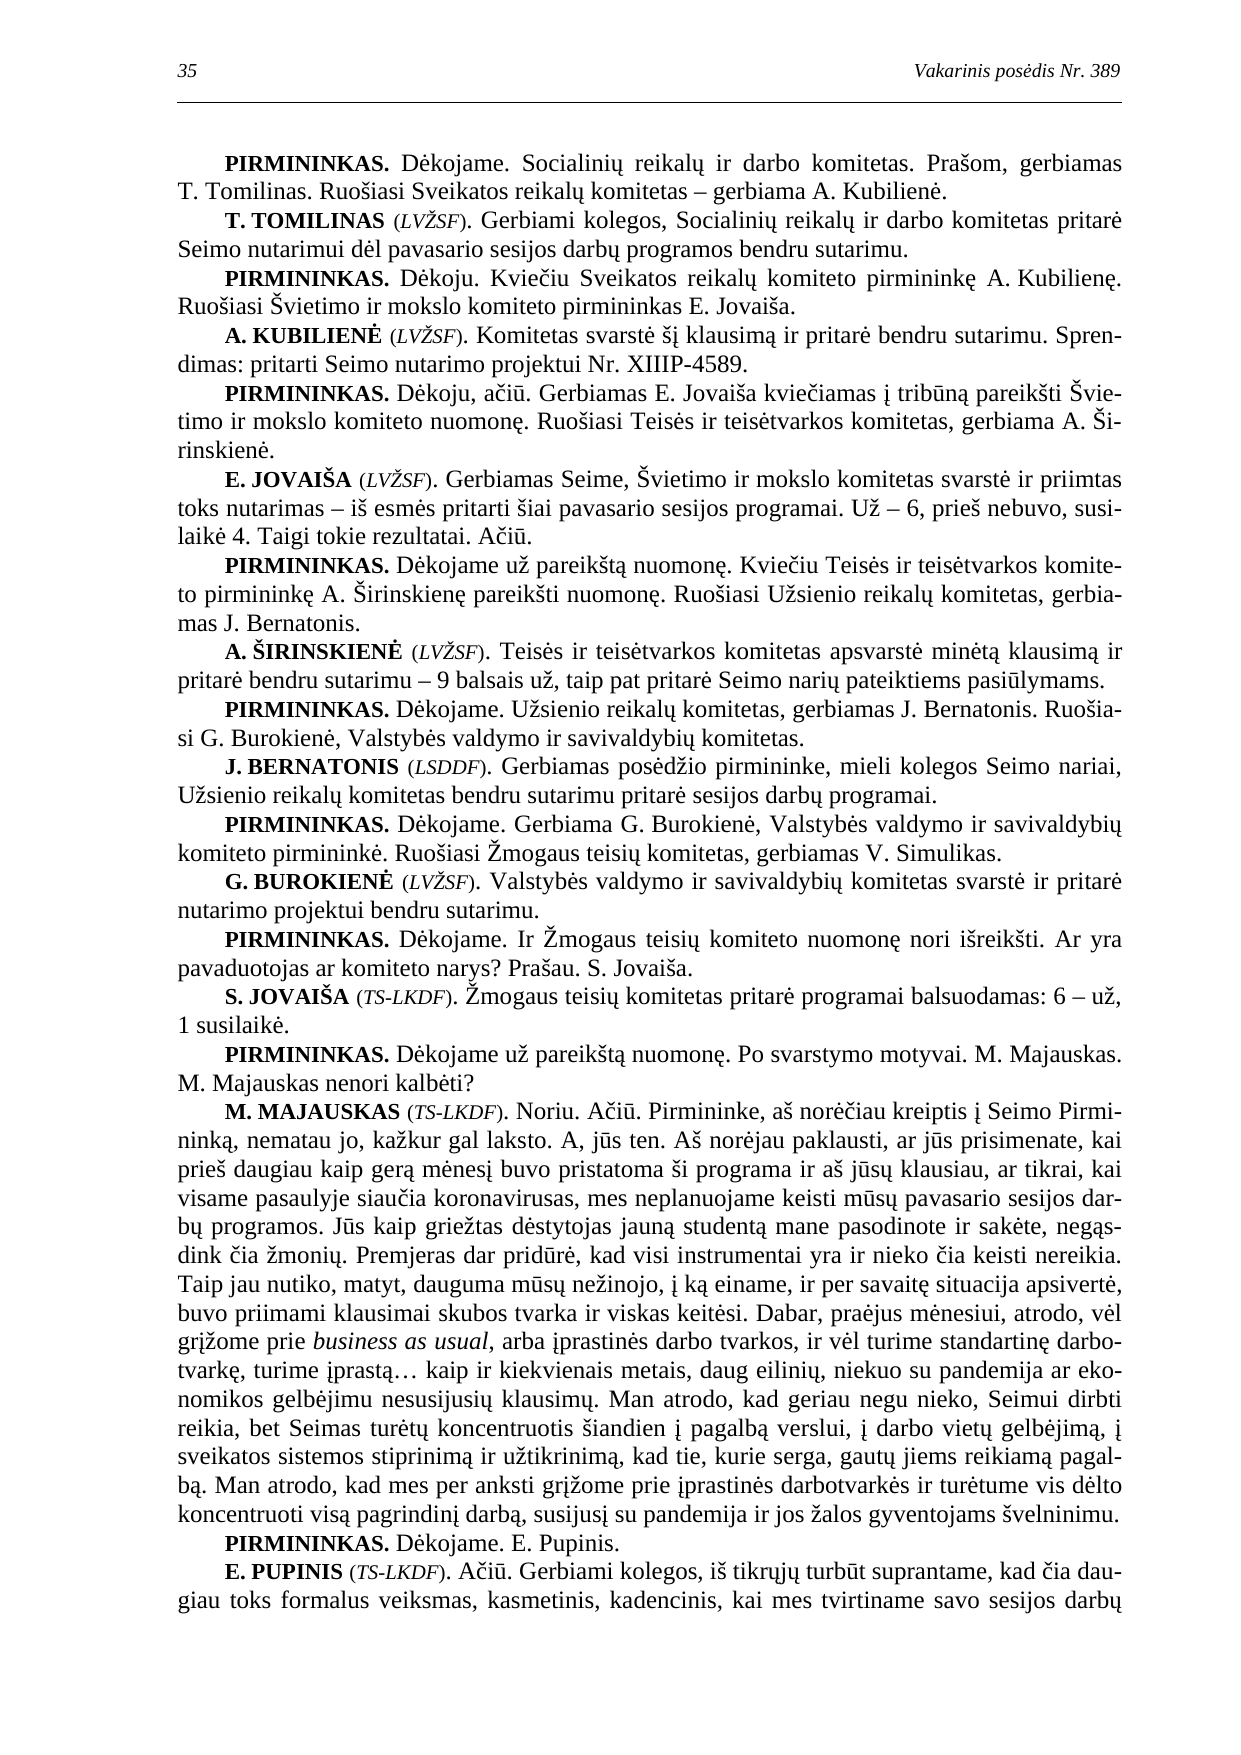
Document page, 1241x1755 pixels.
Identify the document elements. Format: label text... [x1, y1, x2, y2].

text A. ŠIRINSKIENĖ (LVŽSF). Tei­sės ir tei­sėt­var­kos ko­mi­te­tas ap­svars­tė mi­nė­tą klau­si­mą ir pri­ta­rė ben­dru su­ta­ri­mu – 9 bal­sais už, taip pat pri­ta­rė Sei­mo na­rių pa­teik­tiems pa­siū­ly­mams. [177, 636, 1122, 694]
text PIRMININKAS. Dė­ko­ja­me. Ger­bia­ma G. Bu­ro­kie­nė, Vals­ty­bės val­dy­mo ir sa­vi­val­dy­bių ko­mi­te­to pir­mi­nin­kė. Ruo­šia­si Žmo­gaus tei­sių ko­mi­te­tas, ger­bia­mas V. Si­mu­li­kas. [177, 809, 1122, 866]
text PIRMININKAS. Dė­ko­ja­me. So­cia­li­nių rei­ka­lų ir dar­bo ko­mi­te­tas. Pra­šom, ger­bia­mas T. To­mi­li­nas. Ruo­šia­si Svei­ka­tos rei­ka­lų ko­mi­te­tas – ger­bia­ma A. Ku­bi­lie­nė. [177, 148, 1122, 205]
text PIRMININKAS. Dė­ko­ja­me. Už­sie­nio rei­ka­lų ko­mi­te­tas, ger­bia­mas J. Ber­na­to­nis. Ruo­šia­si G. Bu­ro­kie­nė, Vals­ty­bės val­dy­mo ir sa­vi­val­dy­bių ko­mi­te­tas. [177, 694, 1122, 751]
text PIRMININKAS. Dė­ko­ju, ačiū. Ger­bia­mas E. Jo­vai­ša kvie­čia­mas į tri­bū­ną pa­reikš­ti Švie­ti­mo ir moks­lo ko­mi­te­to nuo­mo­nę. Ruo­šia­si Tei­sės ir tei­sėt­var­kos ko­mi­te­tas, ger­bia­ma A. Ši­rins­kie­nė. [177, 378, 1122, 464]
text J. BERNATONIS (LSDDF). Ger­bia­mas po­sė­džio pir­mi­nin­ke, mie­li ko­le­gos Sei­mo na­riai, Už­sie­nio rei­ka­lų ko­mi­te­tas ben­dru su­ta­ri­mu pri­ta­rė se­si­jos dar­bų pro­gra­mai. [177, 751, 1122, 809]
text PIRMININKAS. Dė­ko­ja­me. E. Pu­pi­nis. [177, 1528, 1122, 1556]
text G. BUROKIENĖ (LVŽSF). Vals­ty­bės val­dy­mo ir sa­vi­val­dy­bių ko­mi­te­tas svars­tė ir pri­ta­rė nu­ta­ri­mo pro­jek­tui ben­dru su­ta­ri­mu. [177, 866, 1122, 924]
text T. TOMILINAS (LVŽSF). Ger­bia­mi ko­le­gos, So­cia­li­nių rei­ka­lų ir dar­bo ko­mi­te­tas pri­ta­rė Sei­mo nu­ta­ri­mui dėl pa­va­sa­rio se­si­jos dar­bų pro­gra­mos ben­dru su­ta­ri­mu. [177, 205, 1122, 263]
text PIRMININKAS. Dė­ko­ja­me. Ir Žmo­gaus tei­sių ko­mi­te­to nuo­mo­nę no­ri iš­reikš­ti. Ar yra pa­va­duo­to­jas ar ko­mi­te­to na­rys? Pra­šau. S. Jo­vai­ša. [177, 924, 1122, 981]
text M. MAJAUSKAS (TS-LKDF). No­riu. Ačiū. Pir­mi­nin­ke, aš no­rė­čiau kreip­tis į Sei­mo Pir­mi­nin­ką, ne­ma­tau jo, kaž­kur gal laks­to. A, jūs ten. Aš no­rė­jau pa­klaus­ti, ar jūs pri­si­me­na­te, kai prieš dau­giau kaip ge­rą mė­ne­sį bu­vo pri­sta­to­ma ši pro­gra­ma ir aš jū­sų klau­siau, ar tik­rai, kai vi­sa­me pa­sau­ly­je siau­čia ko­ro­na­vi­ru­sas, mes ne­pla­nuo­ja­me keis­ti mū­sų pa­va­sa­rio se­si­jos dar­bų pro­gra­mos. Jūs kaip griež­tas dės­ty­to­jas jau­ną stu­den­tą ma­ne pa­so­di­no­te ir sa­kė­te, ne­gąs­dink čia žmo­nių. Prem­je­ras dar pri­dū­rė, kad vi­si in­stru­men­tai yra ir nie­ko čia keis­ti ne­rei­kia. Taip jau nu­ti­ko, ma­tyt, dau­gu­ma mū­sų ne­ži­no­jo, į ką ei­na­me, ir per sa­vai­tę si­tu­a­ci­ja ap­si­ver­tė, bu­vo pri­ima­mi klau­si­mai sku­bos tvar­ka ir vis­kas kei­tė­si. Da­bar, pra­ėjus mė­ne­siui, at­ro­do, vėl grį­žo­me prie bu­si­ness as usu­al, ar­ba įpras­ti­nės dar­bo tvar­kos, ir vėl tu­ri­me stan­dar­ti­nę dar­bo­tvarkę, tu­ri­me įpras­tą… kaip ir kiek­vie­nais me­tais, daug ei­li­nių, nie­kuo su pan­de­mi­ja ar eko­no­mi­kos gel­bė­ji­mu ne­su­si­ju­sių klau­si­mų. Man at­ro­do, kad ge­riau ne­gu nie­ko, Sei­mui dirb­ti rei­kia, bet Sei­mas tu­rė­tų kon­cen­truo­tis šian­dien į pa­gal­bą ver­slui, į dar­bo vie­tų gel­bė­ji­mą, į svei­ka­tos sis­te­mos stip­ri­ni­mą ir už­tik­ri­ni­mą, kad tie, ku­rie ser­ga, gau­tų jiems rei­kia­mą pa­gal­bą. Man at­ro­do, kad mes per anks­ti grį­žo­me prie įpras­ti­nės dar­bo­tvarkės ir tu­rė­tu­me vis dėl­to kon­cen­truo­ti vi­są pa­grin­di­nį dar­bą, su­si­ju­sį su pan­de­mi­ja ir jos ža­los gy­ven­to­jams švel­ni­ni­mu. [177, 1096, 1122, 1528]
text E. JOVAIŠA (LVŽSF). Ger­bia­mas Sei­me, Švie­ti­mo ir moks­lo ko­mi­te­tas svars­tė ir pri­im­tas toks nu­ta­ri­mas – iš es­mės pri­tar­ti šiai pa­va­sa­rio se­si­jos pro­gra­mai. Už – 6, prieš ne­bu­vo, su­si­lai­kė 4. Tai­gi to­kie re­zul­ta­tai. Ačiū. [177, 464, 1122, 550]
text S. JOVAIŠA (TS-LKDF). Žmo­gaus tei­sių ko­mi­te­tas pri­ta­rė pro­gra­mai bal­suo­da­mas: 6 – už, 1 su­si­lai­kė. [177, 981, 1122, 1039]
text PIRMININKAS. Dė­ko­ju. Kvie­čiu Svei­ka­tos rei­ka­lų ko­mi­te­to pir­mi­nin­kę A. Ku­bi­lie­nę. Ruo­šia­si Švie­ti­mo ir moks­lo ko­mi­te­to pir­mi­nin­kas E. Jo­vai­ša. [177, 263, 1122, 320]
text PIRMININKAS. Dė­ko­ja­me už pa­reikš­tą nuo­mo­nę. Po svars­ty­mo mo­ty­vai. M. Ma­jaus­kas. M. Ma­jaus­kas ne­no­ri kal­bė­ti? [177, 1039, 1122, 1096]
text A. KUBILIENĖ (LVŽSF). Ko­mi­te­tas svars­tė šį klau­si­mą ir pri­ta­rė ben­dru su­ta­ri­mu. Spren­di­mas: pri­tar­ti Sei­mo nu­ta­ri­mo pro­jek­tui Nr. XIIIP-4589. [177, 320, 1122, 378]
text E. PUPINIS (TS-LKDF). Ačiū. Ger­bia­mi ko­le­gos, iš tik­rų­jų tur­būt su­pran­ta­me, kad čia dau­giau toks for­ma­lus veiks­mas, kas­me­ti­nis, ka­den­ci­nis, kai mes tvir­ti­na­me sa­vo se­si­jos dar­bų [177, 1556, 1122, 1614]
text PIRMININKAS. Dė­ko­ja­me už pa­reikš­tą nuo­mo­nę. Kvie­čiu Tei­sės ir tei­sėt­var­kos ko­mi­te­to pir­mi­nin­kę A. Ši­rins­kie­nę pa­reikš­ti nuo­mo­nę. Ruo­šia­si Už­sie­nio rei­ka­lų ko­mi­te­tas, ger­bia­mas J. Ber­na­to­nis. [177, 550, 1122, 636]
